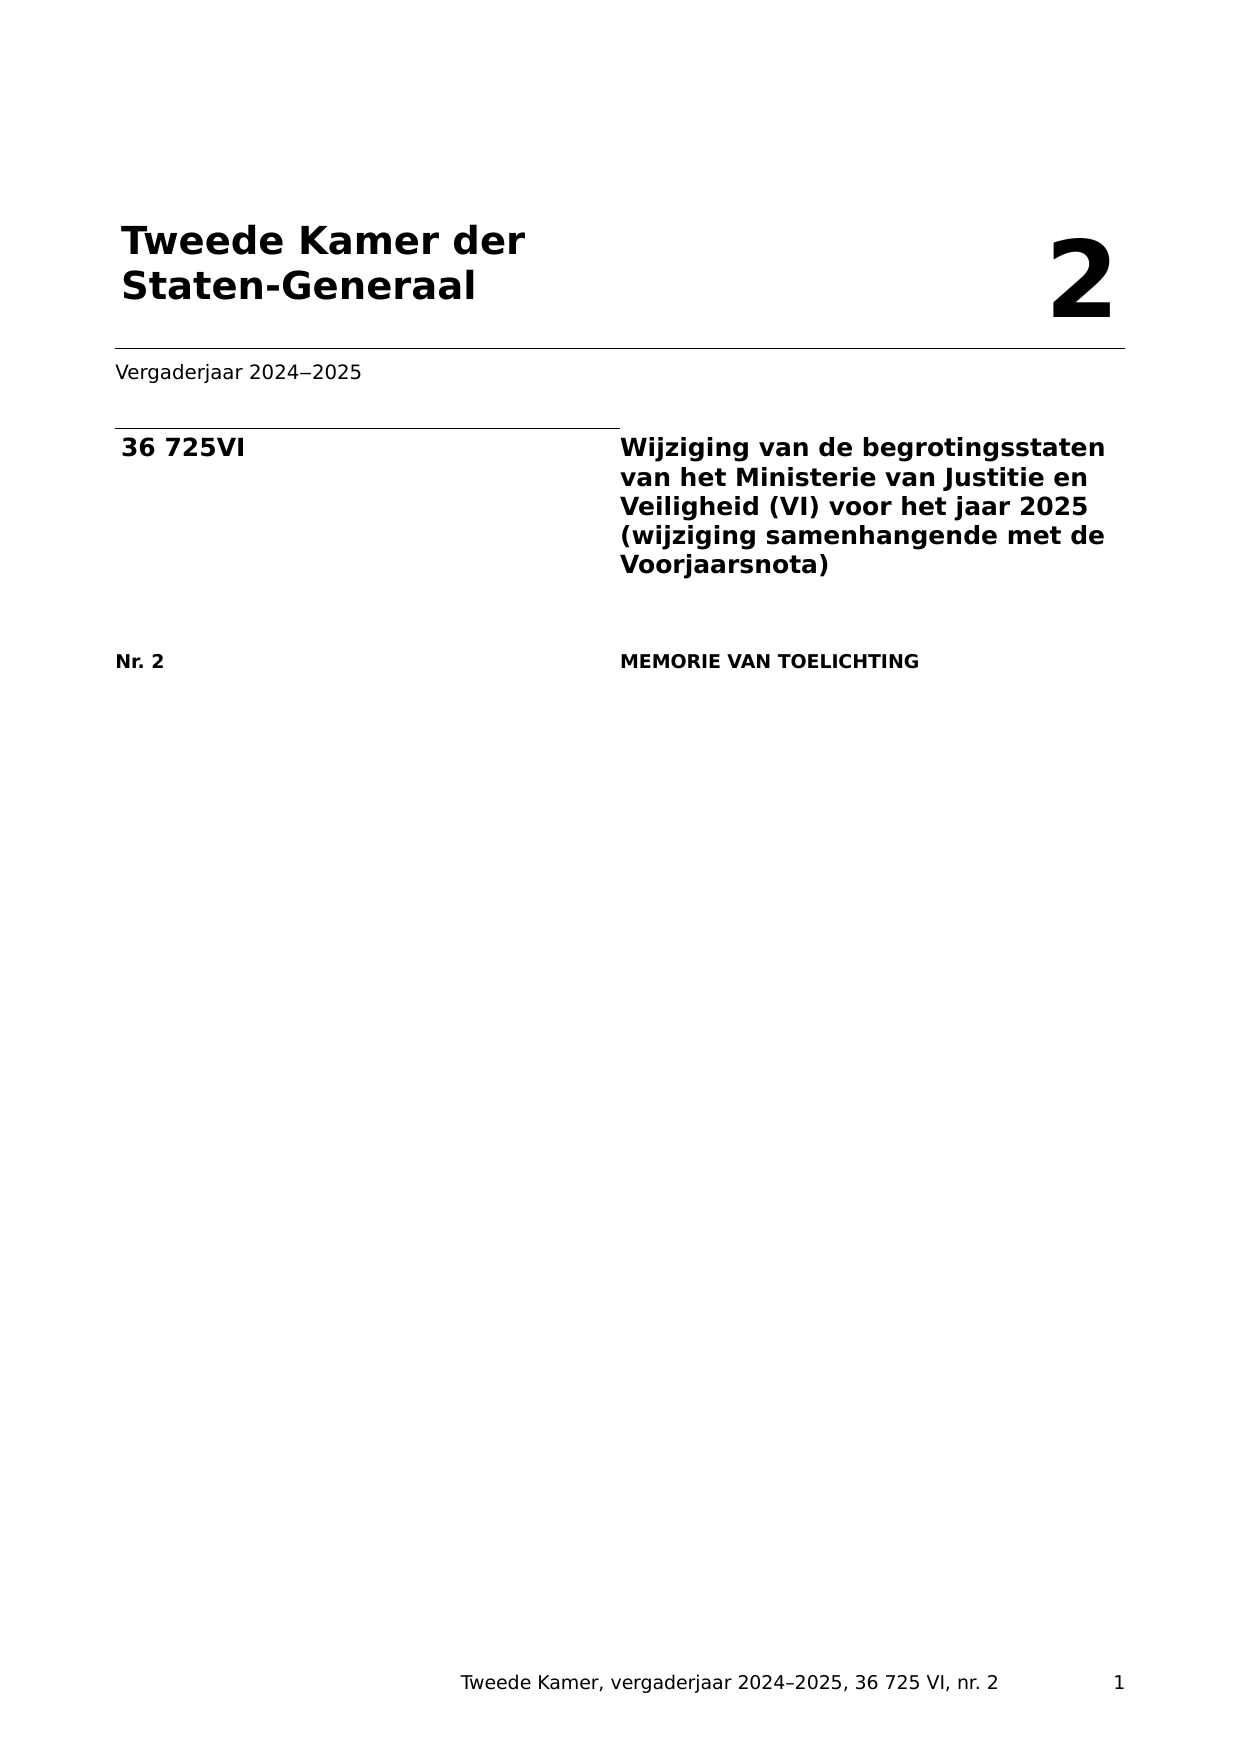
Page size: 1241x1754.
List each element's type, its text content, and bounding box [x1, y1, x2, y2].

table_header 36 725VI [115, 429, 620, 585]
table_header Nr. 2 [115, 651, 620, 695]
table_header Wijziging van de begrotingsstaten van het Ministerie van Justitie en Veiligheid (VI) voor het jaar 2025 (wijziging samenhangende met de Voorjaarsnota) [620, 428, 1125, 585]
table_cell Vergaderjaar 2024‒2025 [115, 349, 1125, 384]
table_header MEMORIE VAN TOELICHTING [620, 651, 1125, 695]
table_header 2 [620, 213, 1125, 348]
table_header Tweede Kamer der Staten-Generaal [115, 213, 620, 348]
